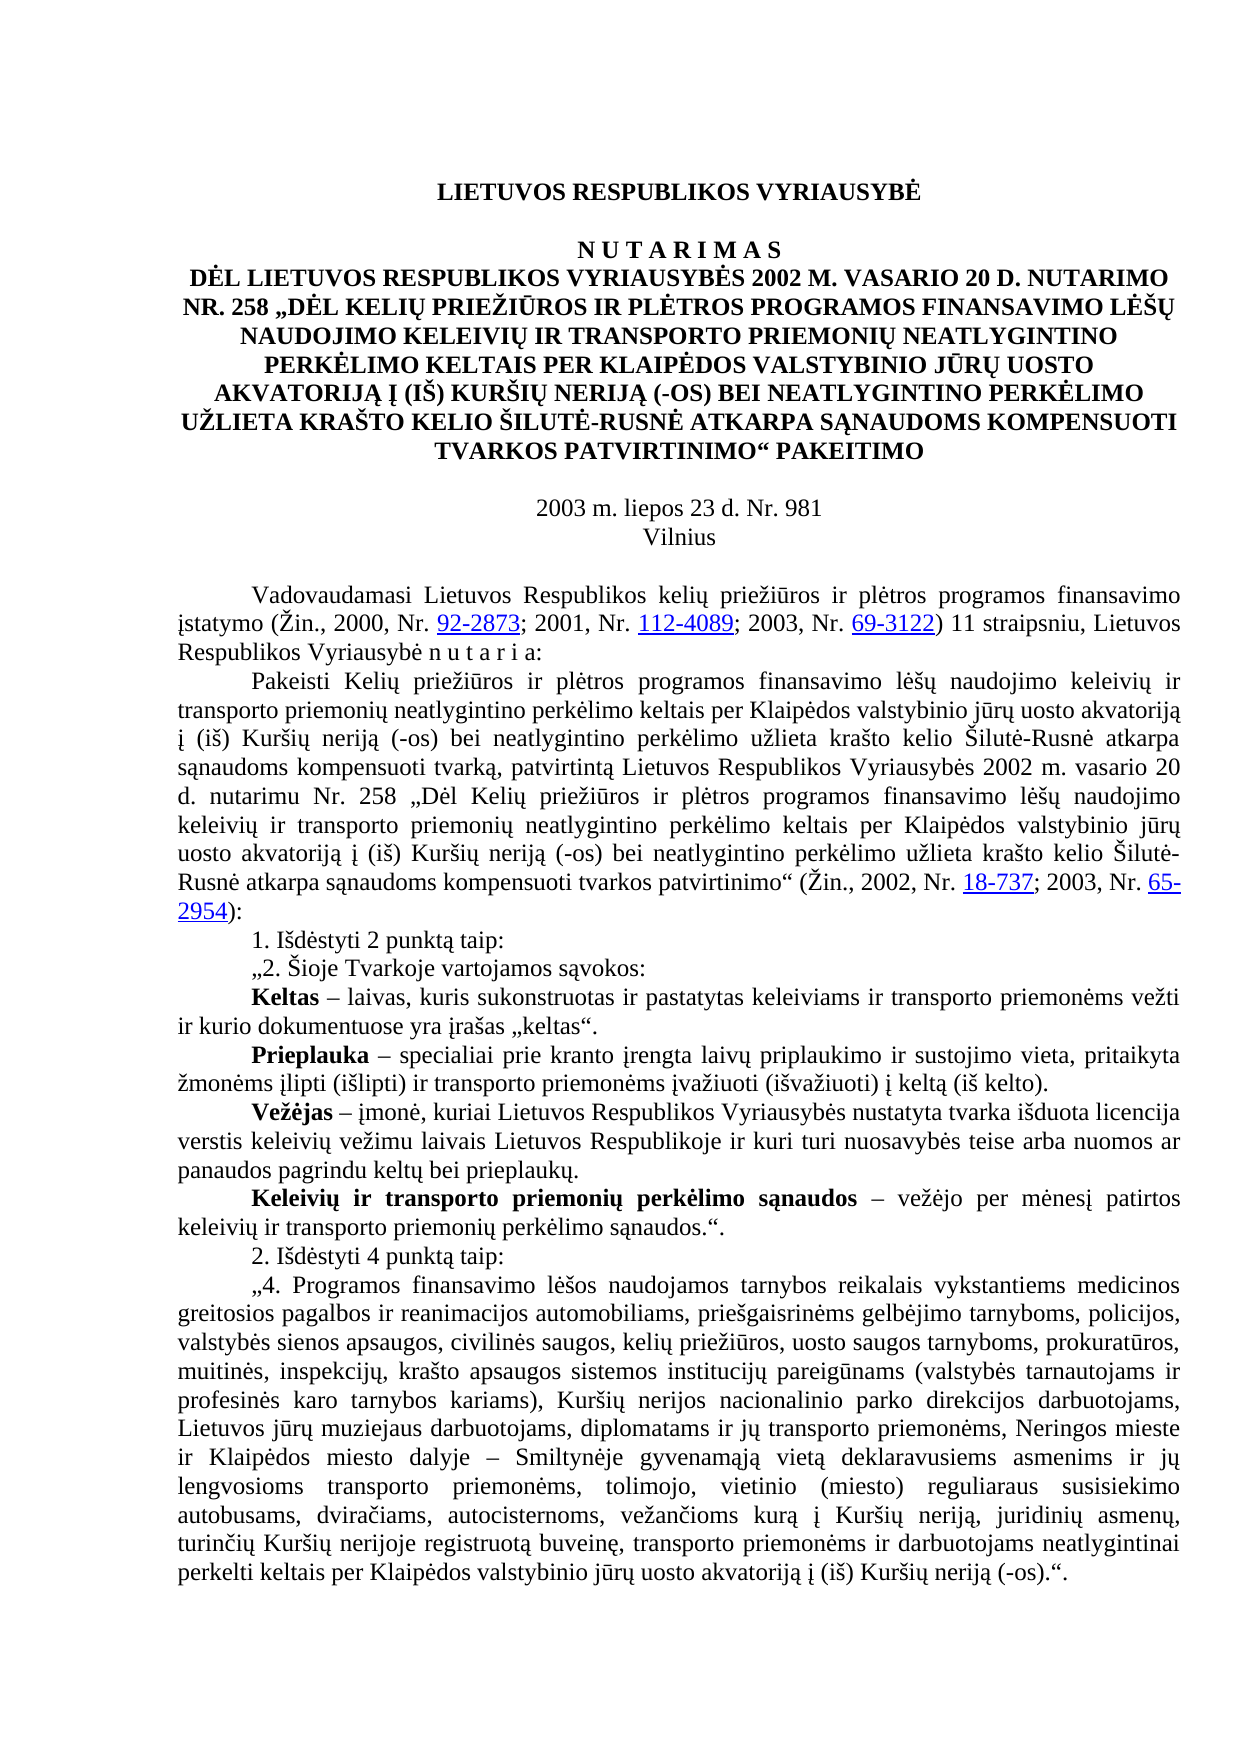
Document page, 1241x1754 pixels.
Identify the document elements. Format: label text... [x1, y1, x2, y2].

text 1. Išdėstyti 2 punktą taip: [177, 925, 1181, 953]
text „2. Šioje Tvarkoje vartojamos sąvokos: [177, 953, 1181, 982]
text 2. Išdėstyti 4 punktą taip: [177, 1241, 1181, 1270]
text Vilnius [177, 522, 1181, 551]
text Prieplauka – specialiai prie kranto įrengta laivų priplaukimo ir sustojimo vieta, pritaikyta žmonėms įlipti (išlipti) ir transporto priemonėms įvažiuoti (išvažiuoti) į keltą (iš kelto). [177, 1040, 1181, 1097]
text „4. Programos finansavimo lėšos naudojamos tarnybos reikalais vykstantiems medicinos greitosios pagalbos ir reanimacijos automobiliams, priešgaisrinėms gelbėjimo tarnyboms, policijos, valstybės sienos apsaugos, civilinės saugos, kelių priežiūros, uosto saugos tarnyboms, prokuratūros, muitinės, inspekcijų, krašto apsaugos sistemos institucijų pareigūnams (valstybės tarnautojams ir profesinės karo tarnybos kariams), Kuršių nerijos nacionalinio parko direkcijos darbuotojams, Lietuvos jūrų muziejaus darbuotojams, diplomatams ir jų transporto priemonėms, Neringos mieste ir Klaipėdos miesto dalyje – Smiltynėje gyvenamąją vietą deklaravusiems asmenims ir jų lengvosioms transporto priemonėms, tolimojo, vietinio (miesto) reguliaraus susisiekimo autobusams, dviračiams, autocisternoms, vežančioms kurą į Kuršių neriją, juridinių asmenų, turinčių Kuršių nerijoje registruotą buveinę, transporto priemonėms ir darbuotojams neatlygintinai perkelti keltais per Klaipėdos valstybinio jūrų uosto akvatoriją į (iš) Kuršių neriją (-os).“. [177, 1270, 1181, 1586]
text Keltas – laivas, kuris sukonstruotas ir pastatytas keleiviams ir transporto priemonėms vežti ir kurio dokumentuose yra įrašas „keltas“. [177, 982, 1181, 1040]
text N U T A R I M A S [177, 235, 1181, 263]
text Keleivių ir transporto priemonių perkėlimo sąnaudos – vežėjo per mėnesį patirtos keleivių ir transporto priemonių perkėlimo sąnaudos.“. [177, 1183, 1181, 1241]
text 2003 m. liepos 23 d. Nr. 981 [177, 493, 1181, 522]
text Vadovaudamasi Lietuvos Respublikos kelių priežiūros ir plėtros programos finansavimo įstatymo (Žin., 2000, Nr. 92-2873; 2001, Nr. 112-4089; 2003, Nr. 69-3122) 11 straipsniu, Lietuvos Respublikos Vyriausybė nutaria: [177, 580, 1181, 666]
text Vežėjas – įmonė, kuriai Lietuvos Respublikos Vyriausybės nustatyta tvarka išduota licencija verstis keleivių vežimu laivais Lietuvos Respublikoje ir kuri turi nuosavybės teise arba nuomos ar panaudos pagrindu keltų bei prieplaukų. [177, 1097, 1181, 1183]
text DĖL LIETUVOS RESPUBLIKOS VYRIAUSYBĖS 2002 M. VASARIO 20 D. NUTARIMO NR. 258 „DĖL KELIŲ PRIEŽIŪROS IR PLĖTROS PROGRAMOS FINANSAVIMO LĖŠŲ NAUDOJIMO KELEIVIŲ IR TRANSPORTO PRIEMONIŲ NEATLYGINTINO PERKĖLIMO KELTAIS PER KLAIPĖDOS VALSTYBINIO JŪRŲ UOSTO AKVATORIJĄ Į (IŠ) KURŠIŲ NERIJĄ (-OS) BEI NEATLYGINTINO PERKĖLIMO UŽLIETA KRAŠTO KELIO ŠILUTĖ-RUSNĖ ATKARPA SĄNAUDOMS KOMPENSUOTI TVARKOS PATVIRTINIMO“ PAKEITIMO [177, 263, 1181, 465]
text Pakeisti Kelių priežiūros ir plėtros programos finansavimo lėšų naudojimo keleivių ir transporto priemonių neatlygintino perkėlimo keltais per Klaipėdos valstybinio jūrų uosto akvatoriją į (iš) Kuršių neriją (-os) bei neatlygintino perkėlimo užlieta krašto kelio Šilutė-Rusnė atkarpa sąnaudoms kompensuoti tvarką, patvirtintą Lietuvos Respublikos Vyriausybės 2002 m. vasario 20 d. nutarimu Nr. 258 „Dėl Kelių priežiūros ir plėtros programos finansavimo lėšų naudojimo keleivių ir transporto priemonių neatlygintino perkėlimo keltais per Klaipėdos valstybinio jūrų uosto akvatoriją į (iš) Kuršių neriją (-os) bei neatlygintino perkėlimo užlieta krašto kelio Šilutė-Rusnė atkarpa sąnaudoms kompensuoti tvarkos patvirtinimo“ (Žin., 2002, Nr. 18-737; 2003, Nr. 65-2954): [177, 666, 1181, 925]
text LIETUVOS RESPUBLIKOS VYRIAUSYBĖ [177, 177, 1181, 206]
